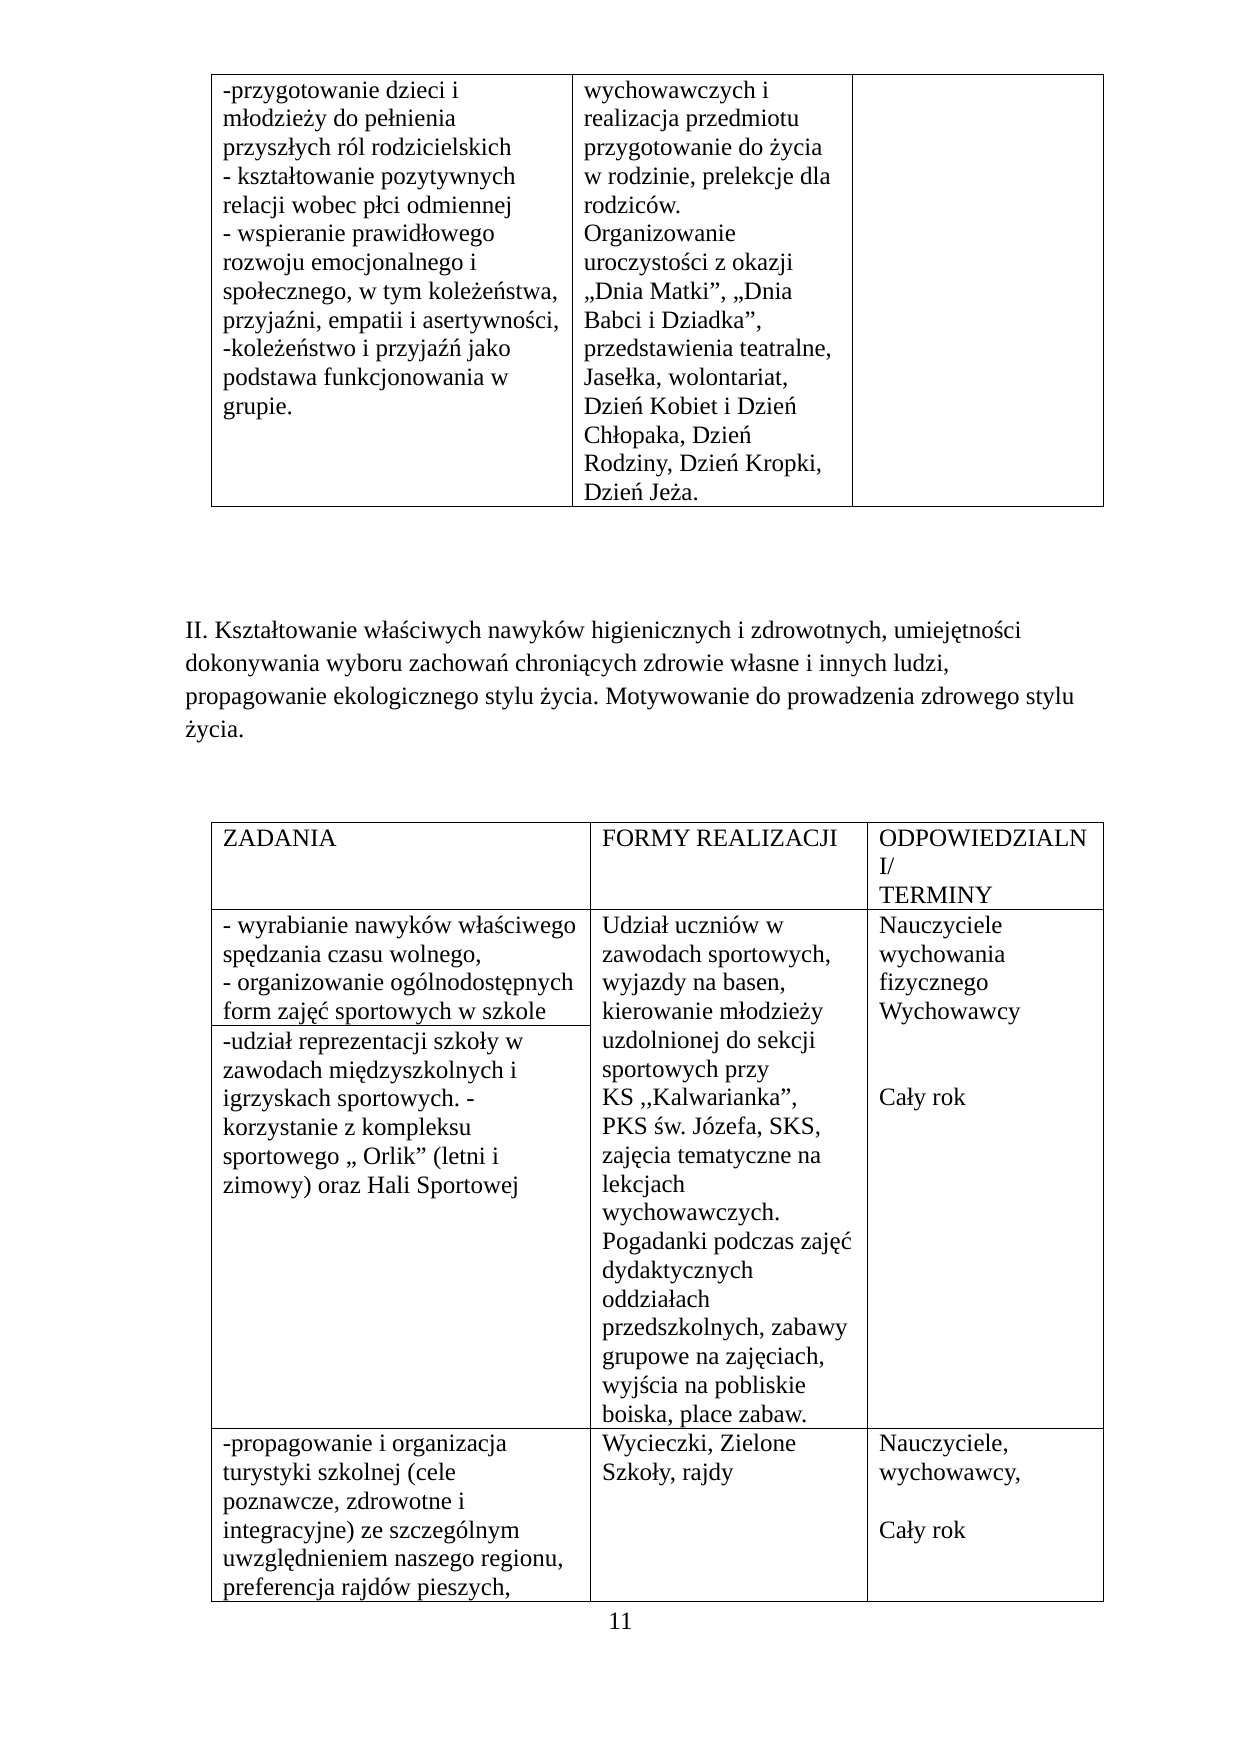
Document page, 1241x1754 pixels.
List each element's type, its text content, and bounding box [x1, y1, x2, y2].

table_cell -propagowanie i organizacja turystyki szkolnej (cele poznawcze, zdrowotne i integracyjne) ze szczególnym uwzględnieniem naszego regionu, preferencja rajdów pieszych, [212, 1429, 590, 1601]
table_cell Nauczyciele, wychowawcy, Cały rok [868, 1429, 1103, 1601]
table_cell Wycieczki, Zielone Szkoły, rajdy [591, 1429, 867, 1601]
table_cell wychowawczych i realizacja przedmiotu przygotowanie do życia w rodzinie, prelekcje dla rodziców. Organizowanie uroczystości z okazji „Dnia Matki”, „Dnia Babci i Dziadka”, przedstawienia teatralne, Jasełka, wolontariat, Dzień Kobiet i Dzień Chłopaka, Dzień Rodziny, Dzień Kropki, Dzień Jeża. [573, 75, 852, 506]
table_cell Udział uczniów w zawodach sportowych, wyjazdy na basen, kierowanie młodzieży uzdolnionej do sekcji sportowych przy KS ,,Kalwarianka”, PKS św. Józefa, SKS, zajęcia tematyczne na lekcjach wychowawczych. Pogadanki podczas zajęć dydaktycznych oddziałach przedszkolnych, zabawy grupowe na zajęciach, wyjścia na pobliskie boiska, place zabaw. [591, 910, 867, 1427]
table_cell - wyrabianie nawyków właściwego spędzania czasu wolnego, - organizowanie ogólnodostępnych form zajęć sportowych w szkole [212, 910, 590, 1025]
table_cell [853, 75, 1103, 506]
table_cell Nauczyciele wychowania fizycznego Wychowawcy Cały rok [868, 910, 1103, 1427]
table_header ZADANIA [212, 823, 590, 909]
text II. Kształtowanie właściwych nawyków higienicznych i zdrowotnych, umiejętności dokonywania wyboru zachowań chroniących zdrowie własne i innych ludzi, propagowanie ekologicznego stylu życia. Motywowanie do prowadzenia zdrowego stylu życia. [185, 615, 1093, 743]
table_cell -przygotowanie dzieci i młodzieży do pełnienia przyszłych ról rodzicielskich - kształtowanie pozytywnych relacji wobec płci odmiennej - wspieranie prawidłowego rozwoju emocjonalnego i społecznego, w tym koleżeństwa, przyjaźni, empatii i asertywności, -koleżeństwo i przyjaźń jako podstawa funkcjonowania w grupie. [212, 75, 572, 506]
table_header FORMY REALIZACJI [591, 823, 867, 909]
table_cell -udział reprezentacji szkoły w zawodach międzyszkolnych i igrzyskach sportowych. - korzystanie z kompleksu sportowego „ Orlik” (letni i zimowy) oraz Hali Sportowej [212, 1026, 590, 1427]
table_header ODPOWIEDZIALNI/ TERMINY [868, 823, 1103, 909]
